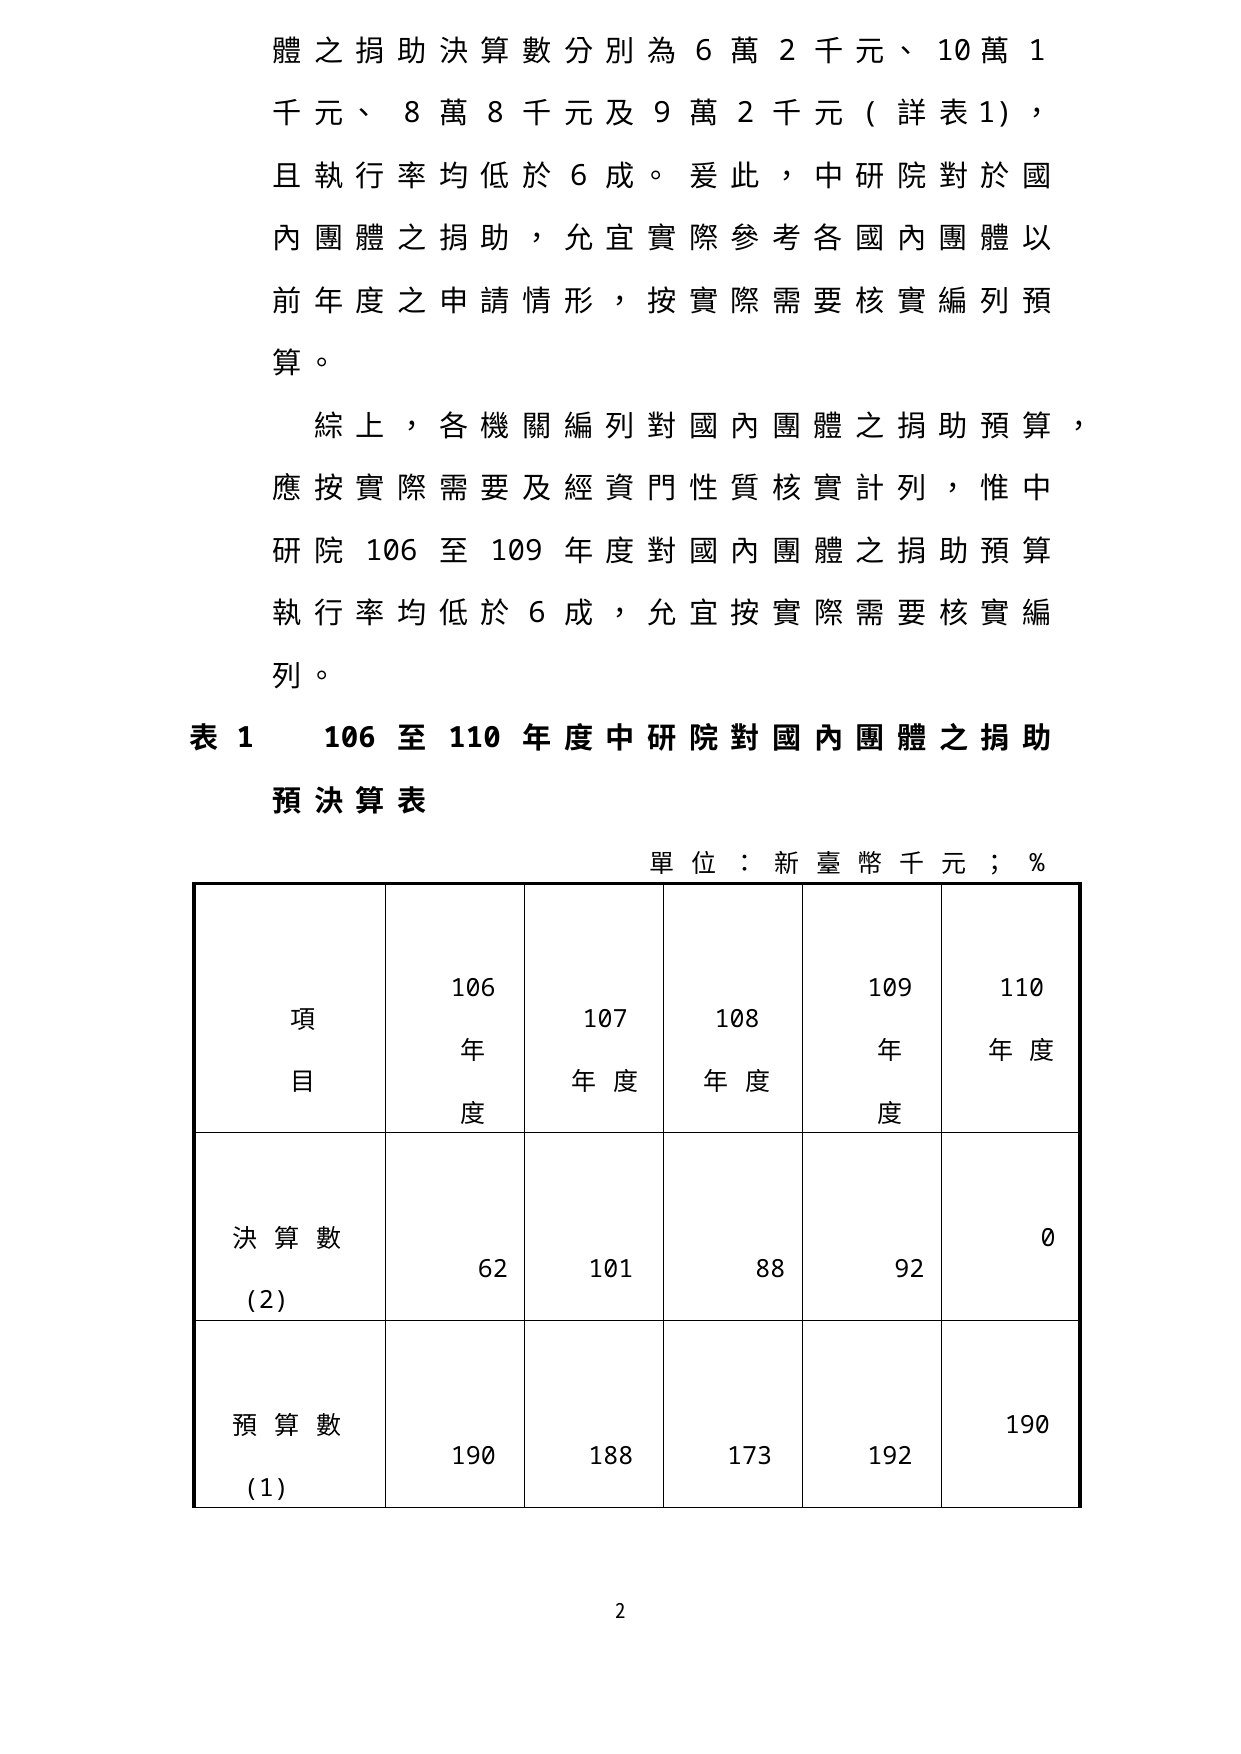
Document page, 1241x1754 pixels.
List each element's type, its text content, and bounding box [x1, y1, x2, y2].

table_cell 0 [942, 1133, 1078, 1319]
table_header 110年度 [942, 885, 1078, 1132]
table_cell 62 [386, 1133, 524, 1319]
table_cell 192 [803, 1321, 941, 1507]
text 綜上，各機關編列對國內團體之捐助預算，應按實際需要及經資門性質核實計列，惟中研院106至109年度對國內團體之捐助預算執行率均低於6成，允宜按實際需要核實編列。 [242, 382, 1058, 694]
table_cell 92 [803, 1133, 941, 1319]
table_cell 預算數(1) [196, 1321, 385, 1507]
text 表1 106至110年度中研院對國內團體之捐助預決算表 [183, 694, 1058, 819]
table_header 107年度 [525, 885, 663, 1132]
table_header 109年度 [803, 885, 941, 1132]
table_cell 190 [942, 1321, 1078, 1507]
text 單位：新臺幣千元；% [183, 819, 1058, 882]
table_cell 190 [386, 1321, 524, 1507]
table_cell 101 [525, 1133, 663, 1319]
table_header 108年度 [664, 885, 802, 1132]
table_header 106年度 [386, 885, 524, 1132]
table_cell 173 [664, 1321, 802, 1507]
table_cell 決算數(2) [196, 1133, 385, 1319]
table_cell 88 [664, 1133, 802, 1319]
text 體之捐助決算數分別為6萬2千元、10萬1千元、8萬8千元及9萬2千元(詳表1)，且執行率均低於6成。爰此，中研院對於國內團體之捐助，允宜實際參考各國內團體以前年度之申請情形，按實際需要核實編列預算。 [242, 7, 1058, 382]
table_cell 188 [525, 1321, 663, 1507]
table_header 項 目 [196, 885, 385, 1132]
